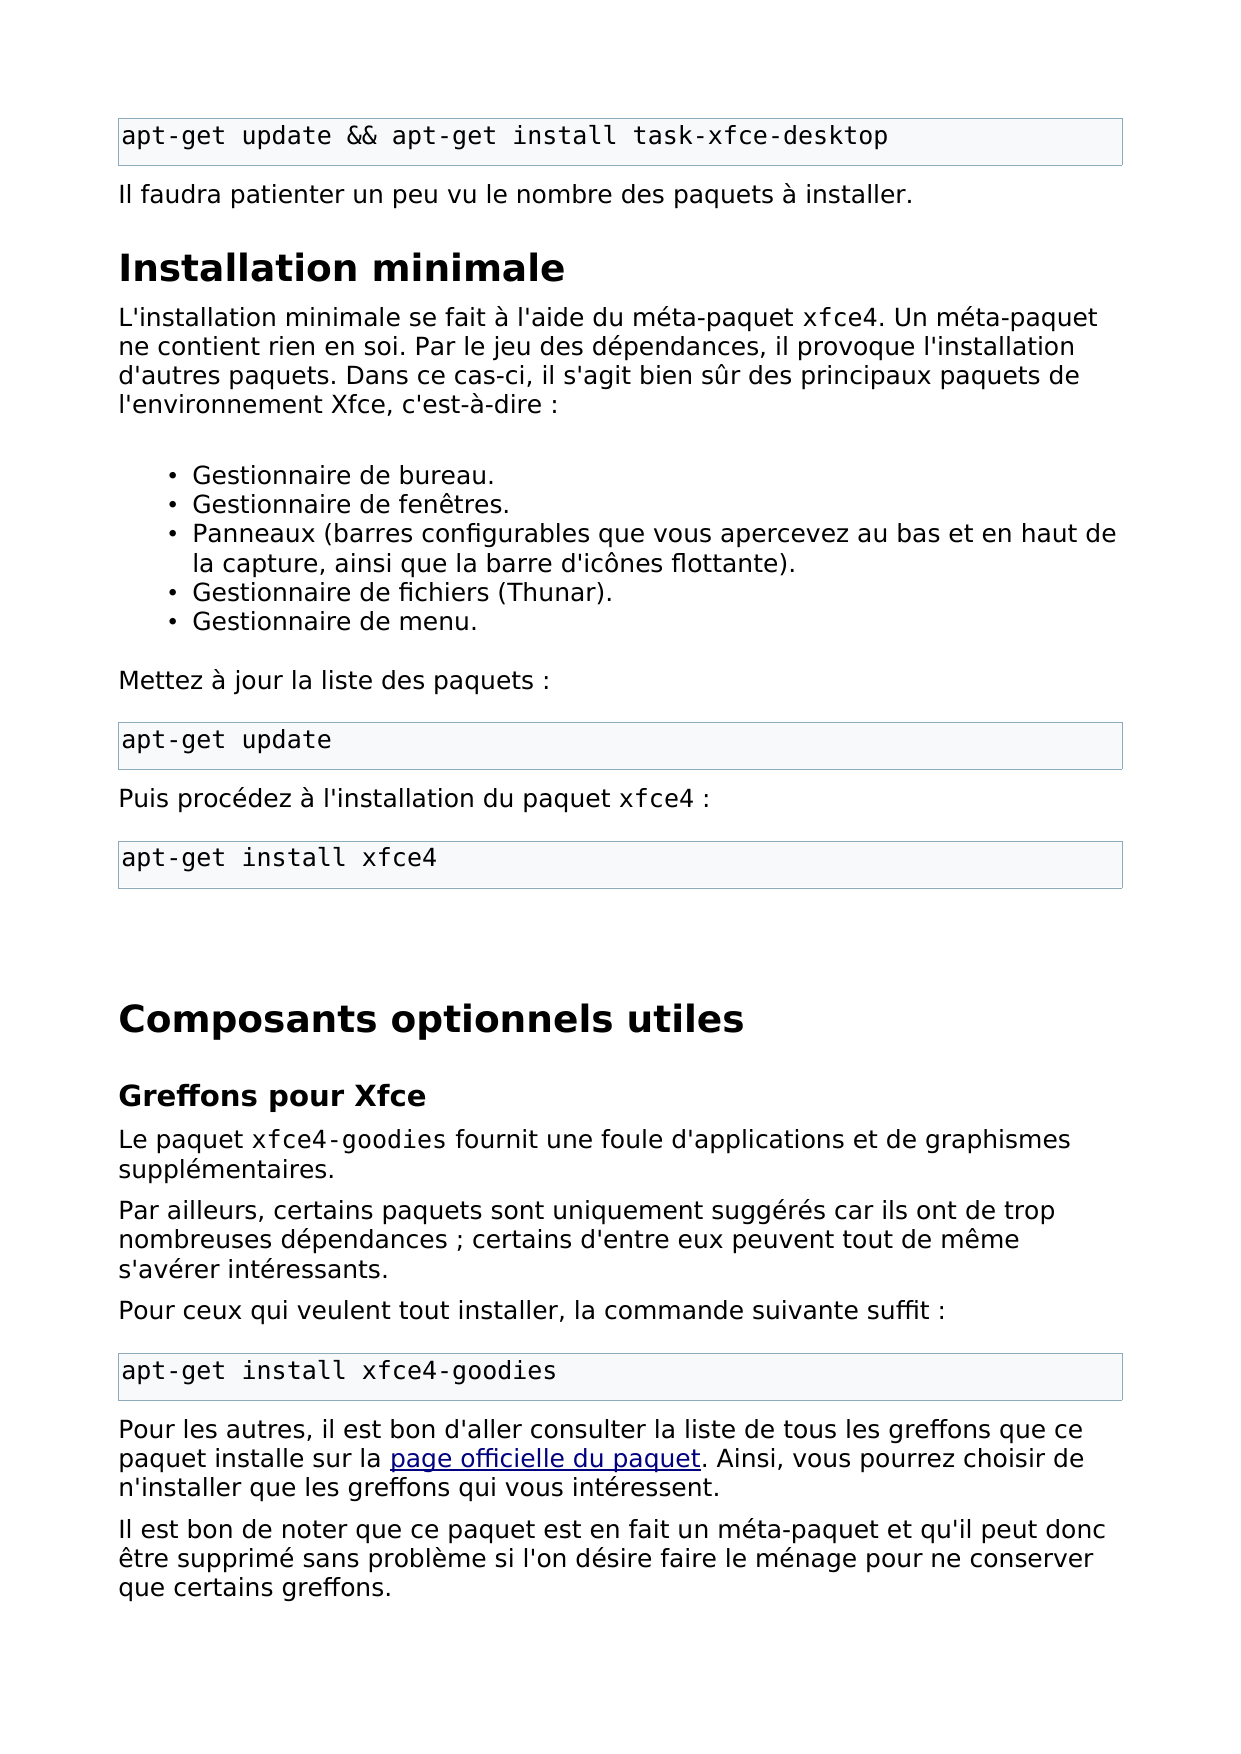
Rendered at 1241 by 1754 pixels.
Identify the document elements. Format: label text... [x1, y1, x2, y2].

subtitle Installation minimale [118, 247, 1122, 290]
text L'installation minimale se fait à l'aide du méta-paquet xfce4. Un méta-paquet ne contient rien en soi. Par le jeu des dépendances, il provoque l'installation d'autres paquets. Dans ce cas-ci, il s'agit bien sûr des principaux paquets de l'environnement Xfce, c'est-à-dire : [118, 303, 1122, 419]
list Gestionnaire de bureau. [177, 461, 1122, 491]
text Puis procédez à l'installation du paquet xfce4 : [118, 784, 1122, 813]
table_header apt-get install xfce4-goodies [119, 1354, 1122, 1400]
subtitle Greffons pour Xfce [118, 1079, 1122, 1113]
list Panneaux (barres configurables que vous apercevez au bas et en haut de la capture, ainsi que la barre d'icônes flottante). [177, 520, 1122, 578]
table_header apt-get update [119, 723, 1122, 769]
text Il est bon de noter que ce paquet est en fait un méta-paquet et qu'il peut donc être supprimé sans problème si l'on désire faire le ménage pour ne conserver que certains greffons. [118, 1515, 1122, 1602]
subtitle Composants optionnels utiles [118, 998, 1122, 1042]
text Pour les autres, il est bon d'aller consulter la liste de tous les greffons que ce paquet installe sur la page officielle du paquet. Ainsi, vous pourrez choisir de n'installer que les greffons qui vous intéressent. [118, 1415, 1122, 1502]
list Gestionnaire de fichiers (Thunar). [177, 578, 1122, 607]
text Mettez à jour la liste des paquets : [118, 666, 1122, 695]
text Il faudra patienter un peu vu le nombre des paquets à installer. [118, 180, 1122, 209]
table_header apt-get install xfce4 [119, 842, 1122, 887]
list Gestionnaire de fenêtres. [177, 491, 1122, 520]
text Pour ceux qui veulent tout installer, la commande suivante suffit : [118, 1297, 1122, 1326]
text Le paquet xfce4-goodies fournit une foule d'applications et de graphismes supplémentaires. [118, 1126, 1122, 1184]
list Gestionnaire de menu. [177, 607, 1122, 636]
text Par ailleurs, certains paquets sont uniquement suggérés car ils ont de trop nombreuses dépendances ; certains d'entre eux peuvent tout de même s'avérer intéressants. [118, 1197, 1122, 1284]
table_header apt-get update && apt-get install task-xfce-desktop [119, 119, 1122, 165]
